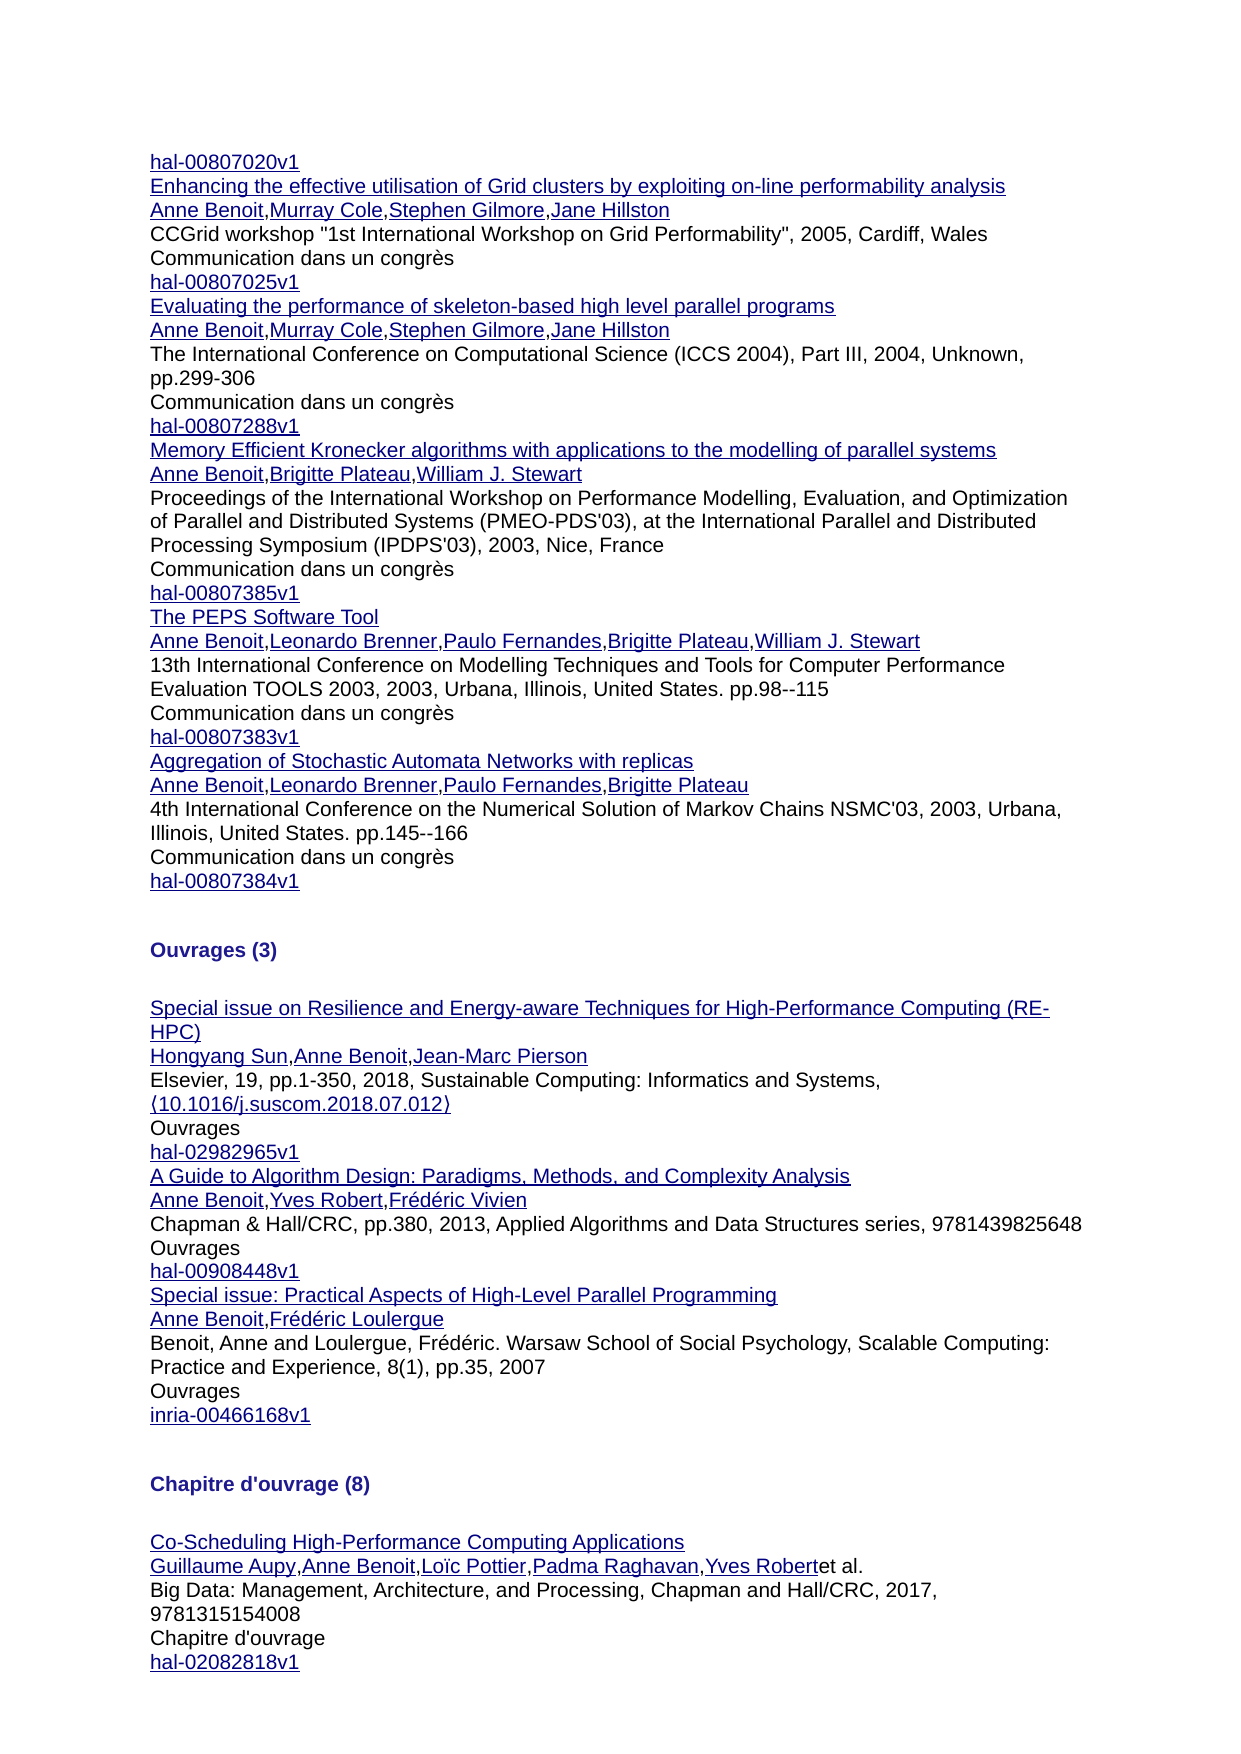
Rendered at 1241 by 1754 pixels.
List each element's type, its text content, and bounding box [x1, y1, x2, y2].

table_header Special issue on Resilience and Energy-aware Techniques for High-Performance Computing (RE-HPC) Hongyang Sun,Anne Benoit,Jean-Marc Pierson Elsevier, 19, pp.1-350, 2018, Sustainable Computing: Informatics and Systems, ⟨10.1016/j.suscom.2018.07.012⟩ Ouvrages hal-02982965v1 [150, 996, 1090, 1163]
table_cell Evaluating the performance of skeleton-based high level parallel programs Anne Benoit,Murray Cole,Stephen Gilmore,Jane Hillston The International Conference on Computational Science (ICCS 2004), Part III, 2004, Unknown, pp.299-306 Communication dans un congrès hal-00807288v1 [150, 294, 1090, 437]
table_header Co-Scheduling High-Performance Computing Applications Guillaume Aupy,Anne Benoit,Loïc Pottier,Padma Raghavan,Yves Robertet al. Big Data: Management, Architecture, and Processing, Chapman and Hall/CRC, 2017, 9781315154008 Chapitre d'ouvrage hal-02082818v1 [150, 1530, 1090, 1674]
table_cell Aggregation of Stochastic Automata Networks with replicas Anne Benoit,Leonardo Brenner,Paulo Fernandes,Brigitte Plateau 4th International Conference on the Numerical Solution of Markov Chains NSMC'03, 2003, Urbana, Illinois, United States. pp.145--166 Communication dans un congrès hal-00807384v1 [150, 749, 1090, 893]
table_cell hal-00807020v1 [150, 150, 1090, 174]
subtitle Ouvrages (3) [150, 937, 1090, 961]
table_cell Special issue: Practical Aspects of High-Level Parallel Programming Anne Benoit,Frédéric Loulergue Benoit, Anne and Loulergue, Frédéric. Warsaw School of Social Psychology, Scalable Computing: Practice and Experience, 8(1), pp.35, 2007 Ouvrages inria-00466168v1 [150, 1283, 1090, 1427]
table_cell Memory Efficient Kronecker algorithms with applications to the modelling of parallel systems Anne Benoit,Brigitte Plateau,William J. Stewart Proceedings of the International Workshop on Performance Modelling, Evaluation, and Optimization of Parallel and Distributed Systems (PMEO-PDS'03), at the International Parallel and Distributed Processing Symposium (IPDPS'03), 2003, Nice, France Communication dans un congrès hal-00807385v1 [150, 438, 1090, 605]
table_cell Enhancing the effective utilisation of Grid clusters by exploiting on-line performability analysis Anne Benoit,Murray Cole,Stephen Gilmore,Jane Hillston CCGrid workshop "1st International Workshop on Grid Performability", 2005, Cardiff, Wales Communication dans un congrès hal-00807025v1 [150, 174, 1090, 294]
table_cell A Guide to Algorithm Design: Paradigms, Methods, and Complexity Analysis Anne Benoit,Yves Robert,Frédéric Vivien Chapman & Hall/CRC, pp.380, 2013, Applied Algorithms and Data Structures series, 9781439825648 Ouvrages hal-00908448v1 [150, 1164, 1090, 1283]
table_cell The PEPS Software Tool Anne Benoit,Leonardo Brenner,Paulo Fernandes,Brigitte Plateau,William J. Stewart 13th International Conference on Modelling Techniques and Tools for Computer Performance Evaluation TOOLS 2003, 2003, Urbana, Illinois, United States. pp.98--115 Communication dans un congrès hal-00807383v1 [150, 605, 1090, 749]
subtitle Chapitre d'ouvrage (8) [150, 1472, 1090, 1496]
